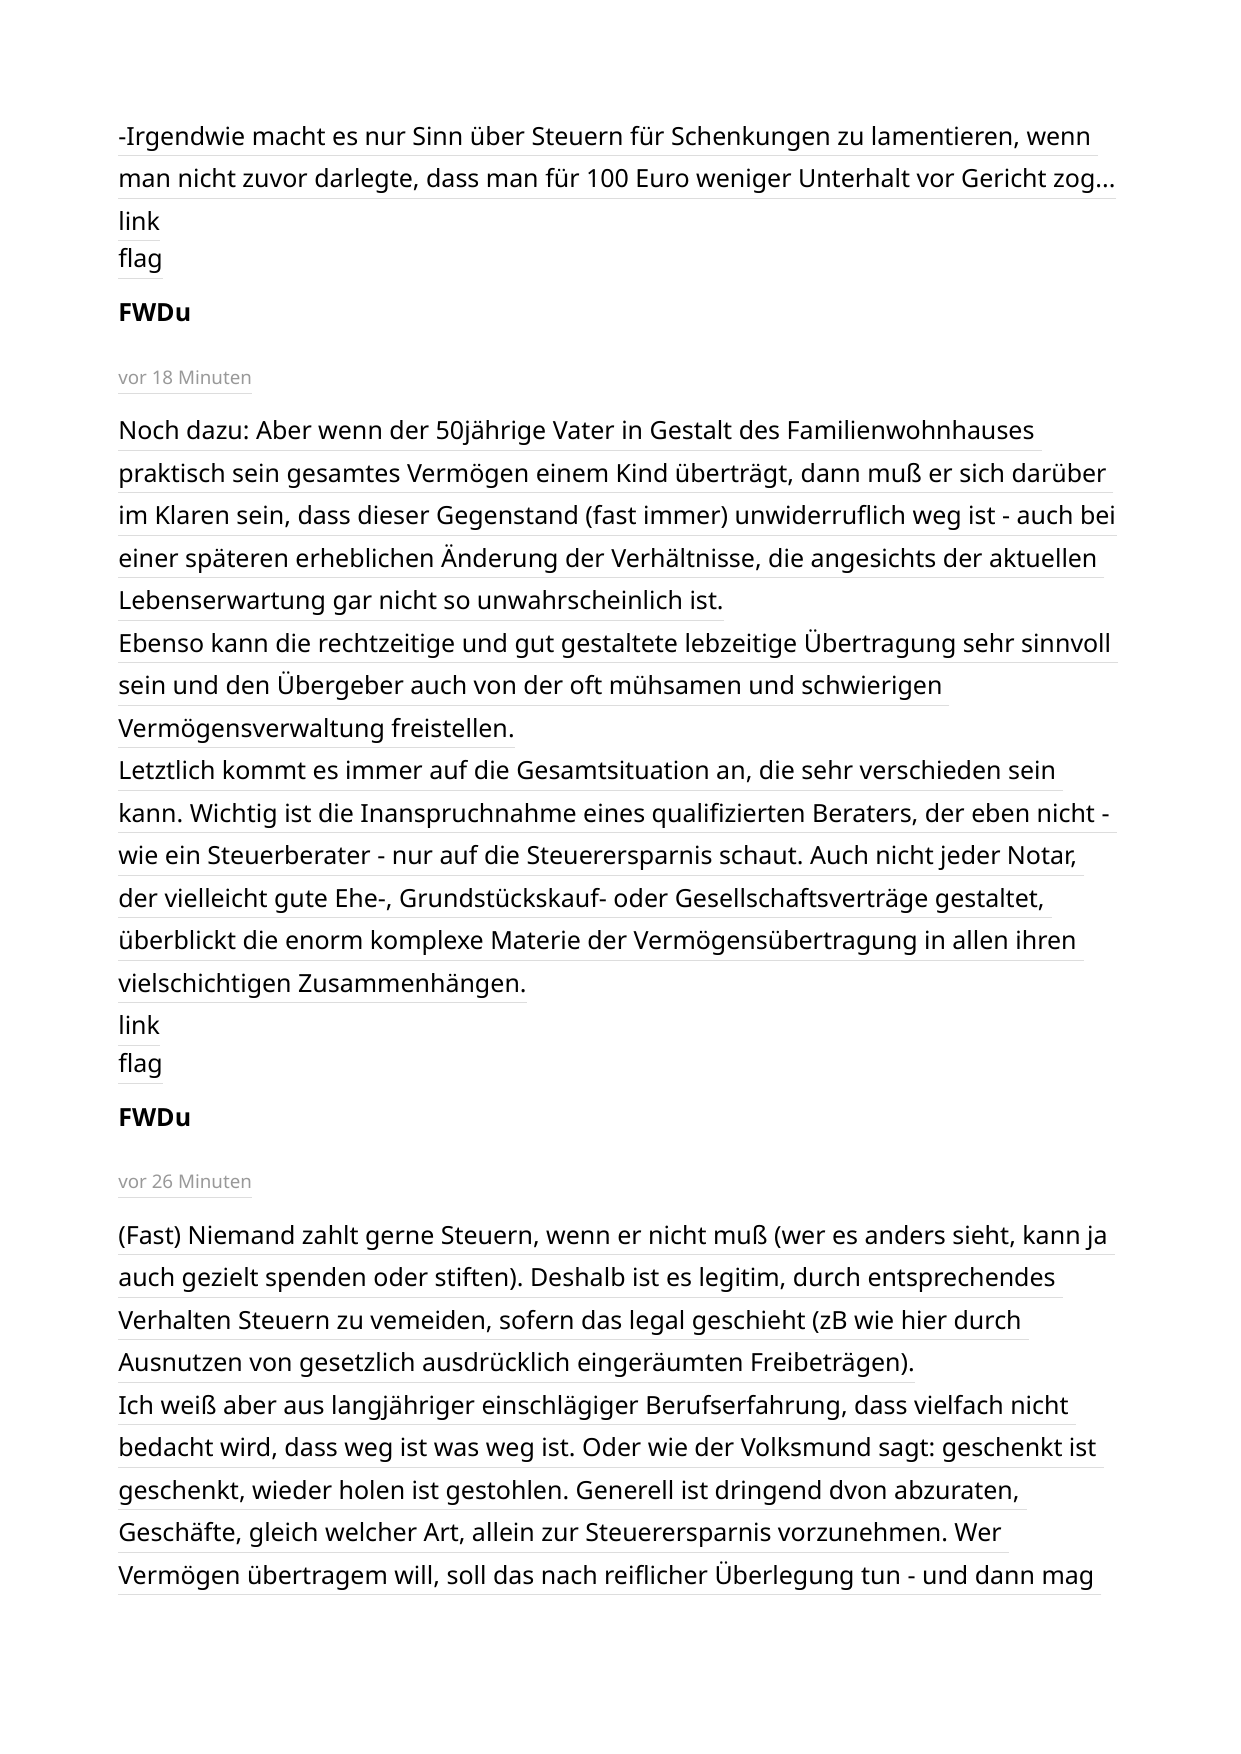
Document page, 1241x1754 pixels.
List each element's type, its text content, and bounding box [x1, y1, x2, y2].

text vor 18 Minuten [118, 364, 1117, 394]
text -Irgendwie macht es nur Sinn über Steuern für Schenkungen zu lamentieren, wenn man nicht zuvor darlegte, dass man für 100 Euro weniger Unterhalt vor Gericht zog... [118, 118, 1122, 199]
text vor 26 Minuten [118, 1169, 1117, 1198]
text FWDu [118, 1099, 1122, 1133]
text flag [118, 241, 1122, 279]
text link [118, 1008, 1122, 1046]
text flag [118, 1046, 1122, 1084]
text Noch dazu: Aber wenn der 50jährige Vater in Gestalt des Familienwohnhauses praktisch sein gesamtes Vermögen einem Kind überträgt, dann muß er sich darüber im Klaren sein, dass dieser Gegenstand (fast immer) unwiderruflich weg ist - auch bei einer späteren erheblichen Änderung der Verhältnisse, die angesichts der aktuellen Lebenserwartung gar nicht so unwahrscheinlich ist. Ebenso kann die rechtzeitige und gut gestaltete lebzeitige Übertragung sehr sinnvoll sein und den Übergeber auch von der oft mühsamen und schwierigen Vermögensverwaltung freistellen. Letztlich kommt es immer auf die Gesamtsituation an, die sehr verschieden sein kann. Wichtig ist die Inanspruchnahme eines qualifizierten Beraters, der eben nicht - wie ein Steuerberater - nur auf die Steuerersparnis schaut. Auch nicht jeder Notar, der vielleicht gute Ehe-, Grundstückskauf- oder Gesellschaftsverträge gestaltet, überblickt die enorm komplexe Materie der Vermögensübertragung in allen ihren vielschichtigen Zusammenhängen. [118, 413, 1122, 1003]
text (Fast) Niemand zahlt gerne Steuern, wenn er nicht muß (wer es anders sieht, kann ja auch gezielt spenden oder stiften). Deshalb ist es legitim, durch entsprechendes Verhalten Steuern zu vemeiden, sofern das legal geschieht (zB wie hier durch Ausnutzen von gesetzlich ausdrücklich eingeräumten Freibeträgen). Ich weiß aber aus langjähriger einschlägiger Berufserfahrung, dass vielfach nicht bedacht wird, dass weg ist was weg ist. Oder wie der Volksmund sagt: geschenkt ist geschenkt, wieder holen ist gestohlen. Generell ist dringend dvon abzuraten, Geschäfte, gleich welcher Art, allein zur Steuerersparnis vorzunehmen. Wer Vermögen übertragem will, soll das nach reiflicher Überlegung tun - und dann mag [118, 1217, 1122, 1595]
text link [118, 203, 1122, 241]
text FWDu [118, 295, 1122, 329]
